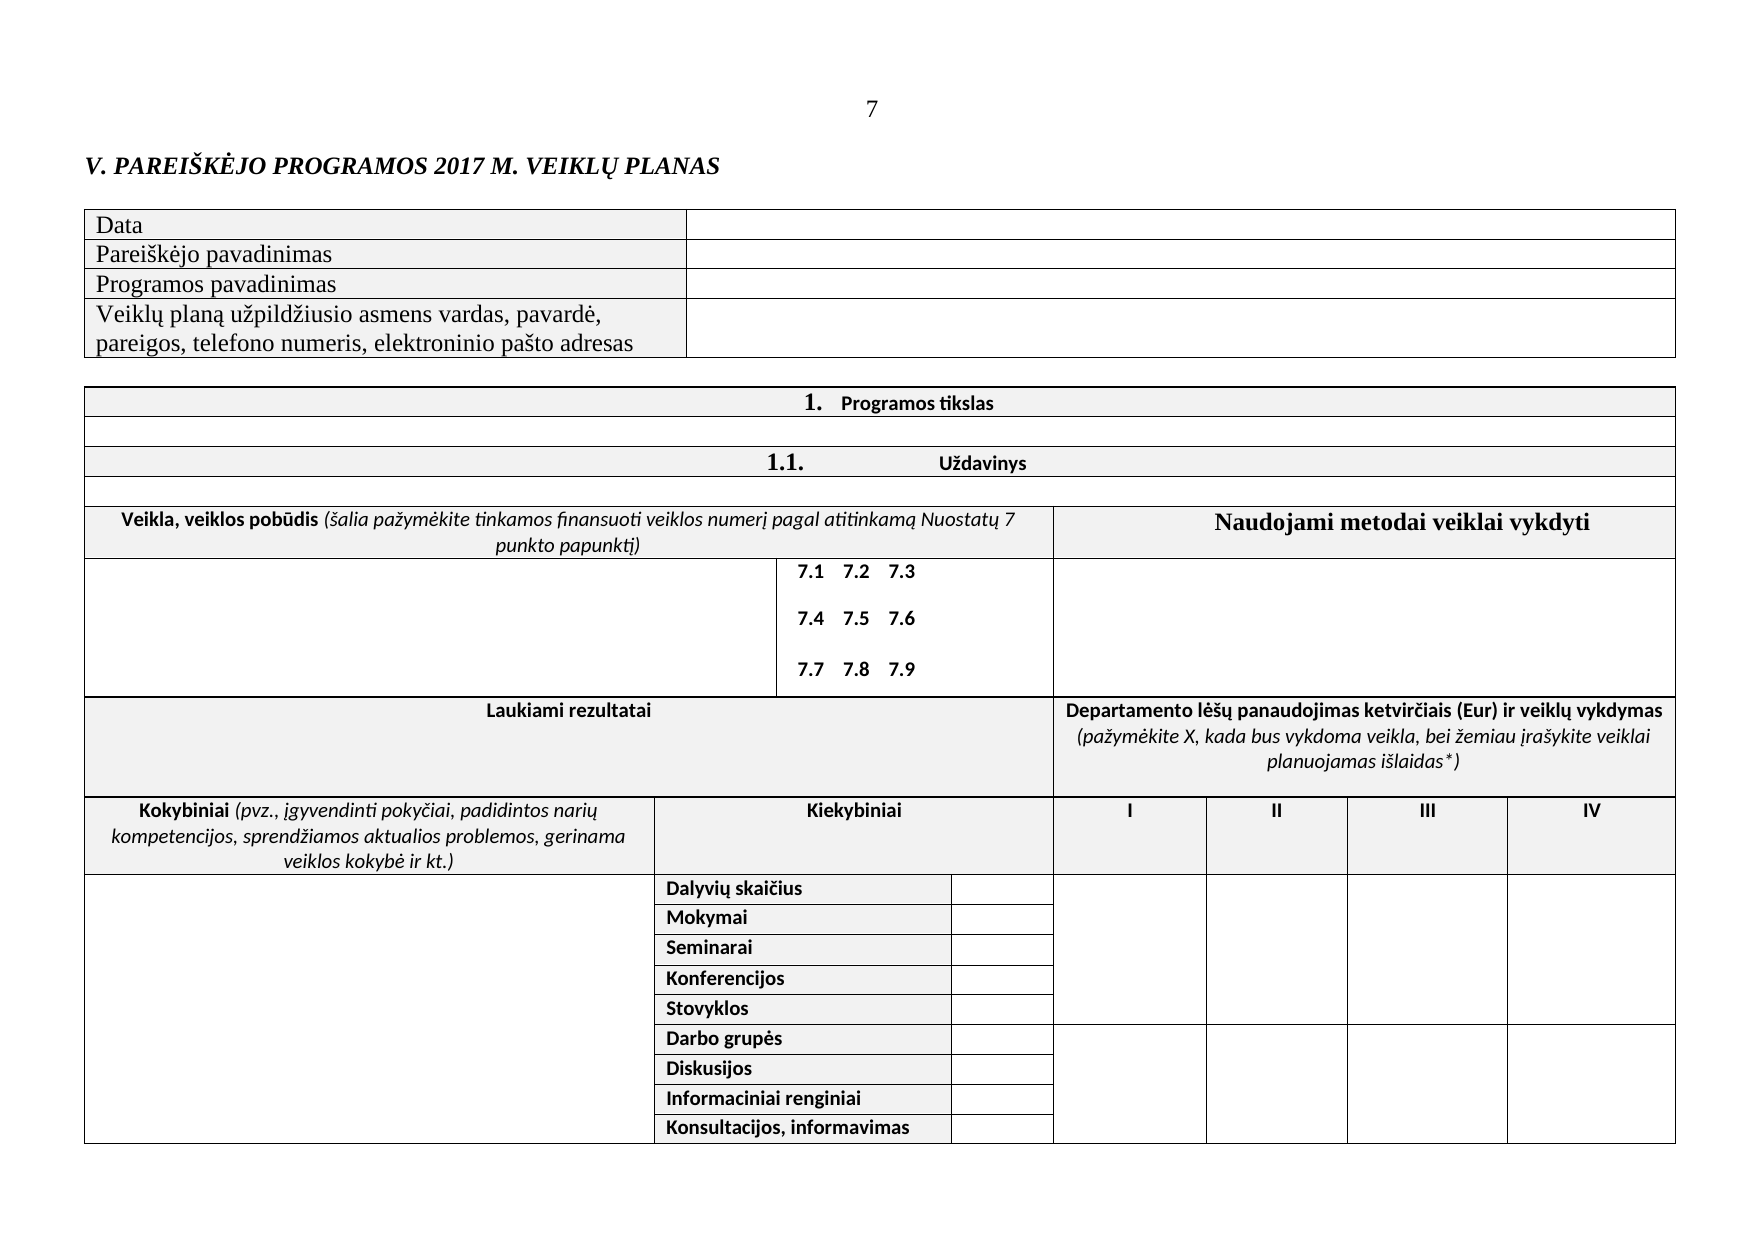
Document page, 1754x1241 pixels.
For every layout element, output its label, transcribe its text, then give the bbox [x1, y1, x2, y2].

table_cell [952, 1055, 1053, 1084]
table_cell [1508, 875, 1675, 1024]
table_cell III [1348, 798, 1507, 874]
table_cell Pareiškėjo pavadinimas [85, 240, 686, 268]
table_cell Kokybiniai (pvz., įgyvendinti pokyčiai, padidintos narių kompetencijos, sprendžiamos aktualios problemos, gerinama veiklos kokybė ir kt.) [85, 798, 654, 874]
table_cell 1.1. Uždavinys [85, 447, 1675, 476]
table_cell Stovyklos [655, 995, 951, 1024]
table_cell [1207, 875, 1347, 1024]
table_cell [85, 875, 654, 1143]
table_header [687, 210, 1675, 238]
table_cell [687, 269, 1675, 298]
table_cell [952, 1085, 1053, 1113]
table_cell Programos pavadinimas [85, 269, 686, 298]
table_cell Darbo grupės [655, 1025, 951, 1054]
table_cell Veikla, veiklos pobūdis (šalia pažymėkite tinkamos finansuoti veiklos numerį pagal atitinkamą Nuostatų 7 punkto papunktį) [85, 507, 1053, 557]
table_cell Konsultacijos, informavimas [655, 1115, 951, 1143]
table_cell Dalyvių skaičius [655, 875, 951, 903]
table_cell [952, 875, 1053, 903]
table_cell [687, 240, 1675, 268]
table_cell [85, 559, 776, 696]
table_cell [85, 417, 1675, 446]
table_cell [1054, 559, 1675, 696]
table_header 1. Programos tikslas [85, 388, 1675, 416]
table_cell Kiekybiniai [655, 798, 1053, 874]
table_cell [85, 477, 1675, 506]
table_cell Laukiami rezultatai [85, 698, 1053, 796]
table_cell [1508, 1025, 1675, 1143]
table_cell II [1207, 798, 1347, 874]
table_cell [952, 905, 1053, 933]
table_cell 7.1 7.2 7.3 7.4 7.5 7.6 7.7 7.8 7.9 [777, 559, 1053, 696]
table_cell Departamento lėšų panaudojimas ketvirčiais (Eur) ir veiklų vykdymas (pažymėkite X, kada bus vykdoma veikla, bei žemiau įrašykite veiklai planuojamas išlaidas*) [1054, 698, 1675, 796]
table_cell Konferencijos [655, 966, 951, 994]
table_cell [952, 995, 1053, 1024]
table_cell [1054, 1025, 1206, 1143]
table_cell [952, 966, 1053, 994]
table_cell [1054, 875, 1206, 1024]
table_cell Veiklų planą užpildžiusio asmens vardas, pavardė, pareigos, telefono numeris, elektroninio pašto adresas [85, 299, 686, 357]
table_cell [1348, 875, 1507, 1024]
table_cell [687, 299, 1675, 357]
table_cell Diskusijos [655, 1055, 951, 1084]
table_cell IV [1508, 798, 1675, 874]
table_cell Mokymai [655, 905, 951, 933]
table_cell [952, 1115, 1053, 1143]
table_cell Naudojami metodai veiklai vykdyti [1054, 507, 1675, 557]
table_cell [1348, 1025, 1507, 1143]
table_cell [952, 935, 1053, 964]
table_header Data [85, 210, 686, 238]
table_cell Informaciniai renginiai [655, 1085, 951, 1113]
table_cell I [1054, 798, 1206, 874]
text V. PAREIŠKĖJO PROGRAMOS 2017 m. veiklų planas [84, 151, 1659, 180]
table_cell [952, 1025, 1053, 1054]
table_cell Seminarai [655, 935, 951, 964]
table_cell [1207, 1025, 1347, 1143]
